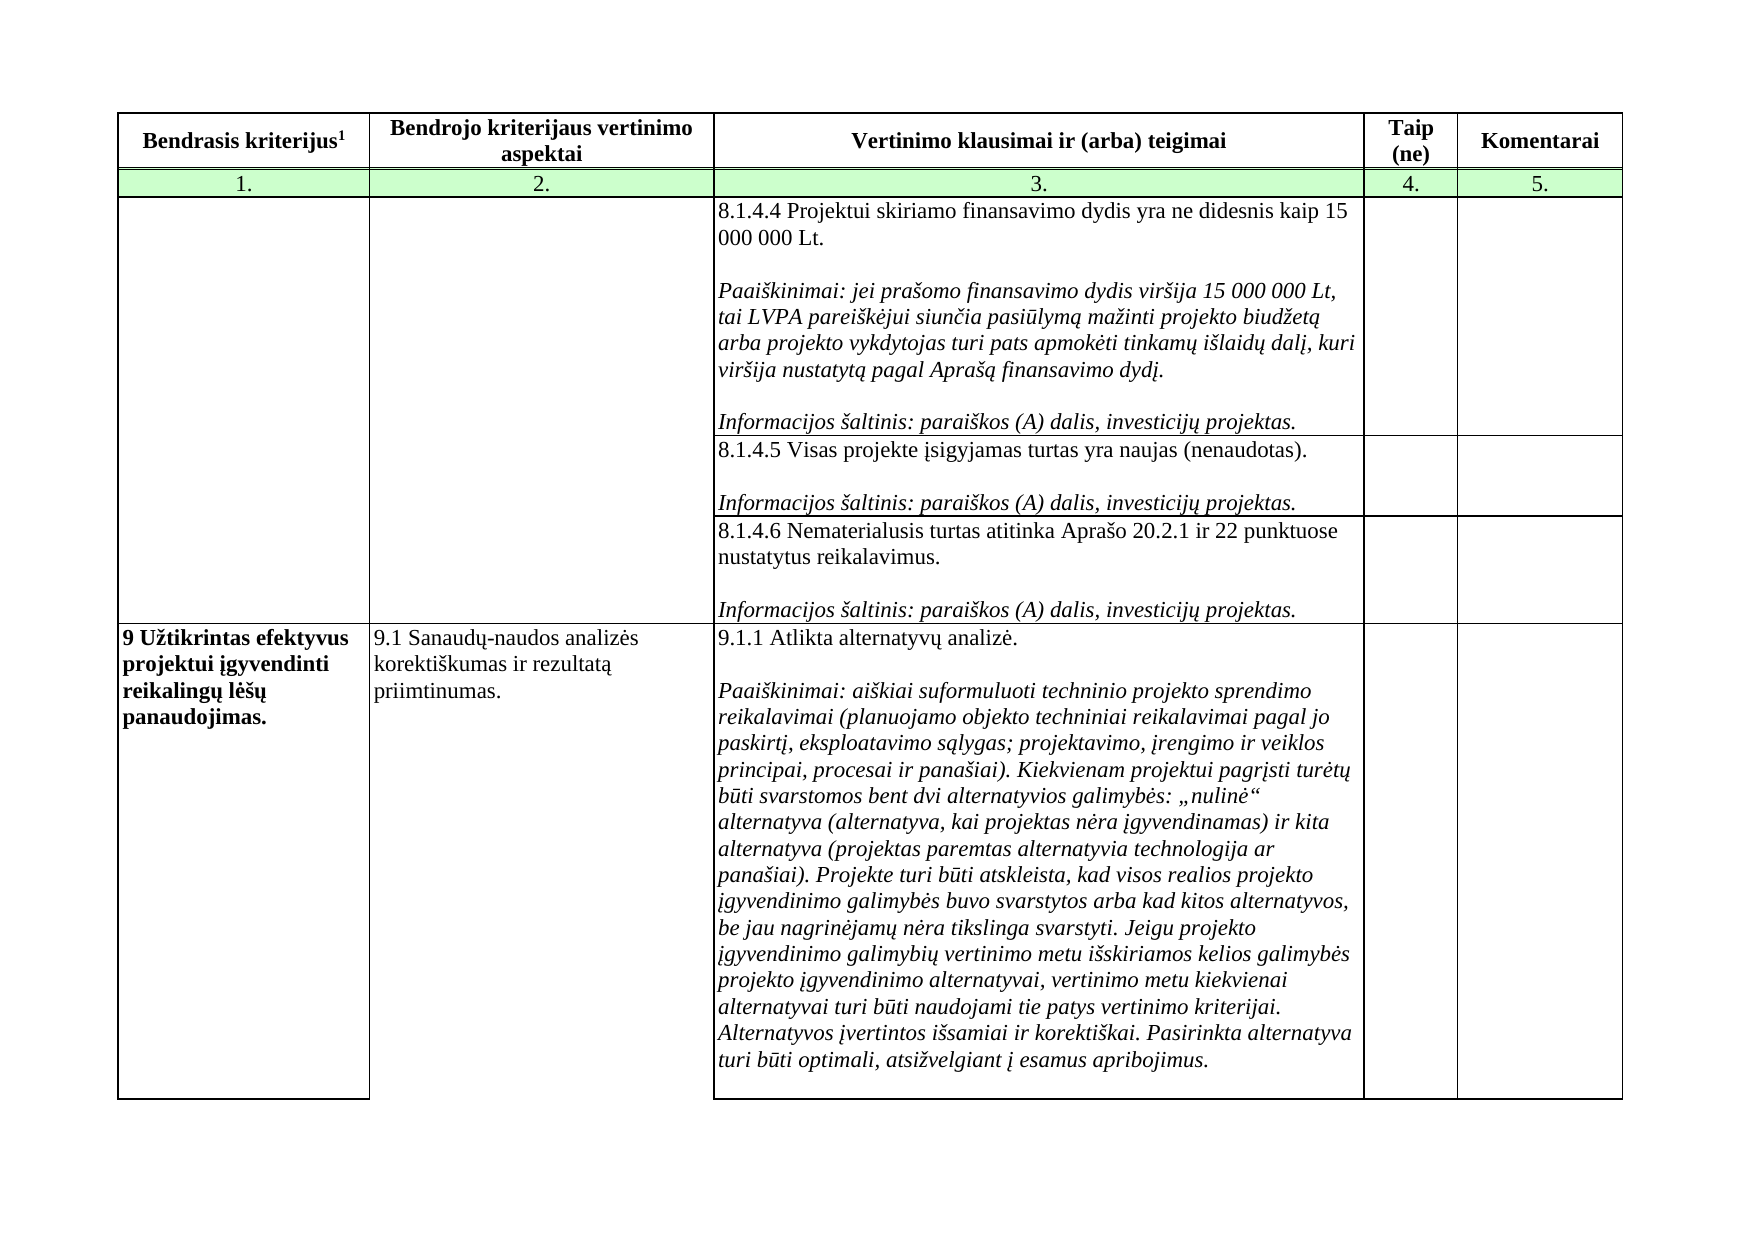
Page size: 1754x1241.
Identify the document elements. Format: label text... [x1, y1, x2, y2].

table_cell [1458, 624, 1622, 1098]
table_cell [1458, 198, 1622, 435]
table_cell [370, 198, 713, 622]
table_header Komentarai [1458, 114, 1622, 167]
table_cell 8.1.4.6 Nematerialusis turtas atitinka Aprašo 20.2.1 ir 22 punktuose nustatytus reikalavimus. Informacijos šaltinis: paraiškos (A) dalis, investicijų projektas. [715, 517, 1363, 622]
table_cell 3. [715, 170, 1363, 196]
table_header Bendrasis kriterijus1 [119, 114, 369, 167]
table_cell 9 Užtikrintas efektyvus projektui įgyvendinti reikalingų lėšų panaudojimas. [119, 624, 369, 1098]
table_cell 9.1 Sanaudų-naudos analizės korektiškumas ir rezultatą priimtinumas. [370, 624, 713, 1098]
table_cell 1. [119, 170, 369, 196]
table_cell [119, 198, 369, 622]
table_cell [1365, 517, 1457, 622]
table_cell 4. [1365, 170, 1457, 196]
table_header Vertinimo klausimai ir (arba) teigimai [715, 114, 1363, 167]
table_cell [1365, 624, 1457, 1098]
table_header Bendrojo kriterijaus vertinimo aspektai [370, 114, 713, 167]
table_cell [1365, 436, 1457, 515]
table_cell 2. [370, 170, 713, 196]
table_cell 9.1.1 Atlikta alternatyvų analizė. Paaiškinimai: aiškiai suformuluoti techninio projekto sprendimo reikalavimai (planuojamo objekto techniniai reikalavimai pagal jo paskirtį, eksploatavimo sąlygas; projektavimo, įrengimo ir veiklos principai, procesai ir panašiai). Kiekvienam projektui pagrįsti turėtų būti svarstomos bent dvi alternatyvios galimybės: „nulinė“ alternatyva (alternatyva, kai projektas nėra įgyvendinamas) ir kita alternatyva (projektas paremtas alternatyvia technologija ar panašiai). Projekte turi būti atskleista, kad visos realios projekto įgyvendinimo galimybės buvo svarstytos arba kad kitos alternatyvos, be jau nagrinėjamų nėra tikslinga svarstyti. Jeigu projekto įgyvendinimo galimybių vertinimo metu išskiriamos kelios galimybės projekto įgyvendinimo alternatyvai, vertinimo metu kiekvienai alternatyvai turi būti naudojami tie patys vertinimo kriterijai. Alternatyvos įvertintos išsamiai ir korektiškai. Pasirinkta alternatyva turi būti optimali, atsižvelgiant į esamus apribojimus. [715, 624, 1363, 1098]
table_cell [1458, 517, 1622, 622]
table_cell 8.1.4.5 Visas projekte įsigyjamas turtas yra naujas (nenaudotas). Informacijos šaltinis: paraiškos (A) dalis, investicijų projektas. [715, 436, 1363, 515]
table_cell [1458, 436, 1622, 515]
table_cell 8.1.4.4 Projektui skiriamo finansavimo dydis yra ne didesnis kaip 15 000 000 Lt. Paaiškinimai: jei prašomo finansavimo dydis viršija 15 000 000 Lt, tai LVPA pareiškėjui siunčia pasiūlymą mažinti projekto biudžetą arba projekto vykdytojas turi pats apmokėti tinkamų išlaidų dalį, kuri viršija nustatytą pagal Aprašą finansavimo dydį. Informacijos šaltinis: paraiškos (A) dalis, investicijų projektas. [715, 198, 1363, 435]
table_header Taip (ne) [1365, 114, 1457, 167]
table_cell 5. [1458, 170, 1622, 196]
table_cell [1365, 198, 1457, 435]
